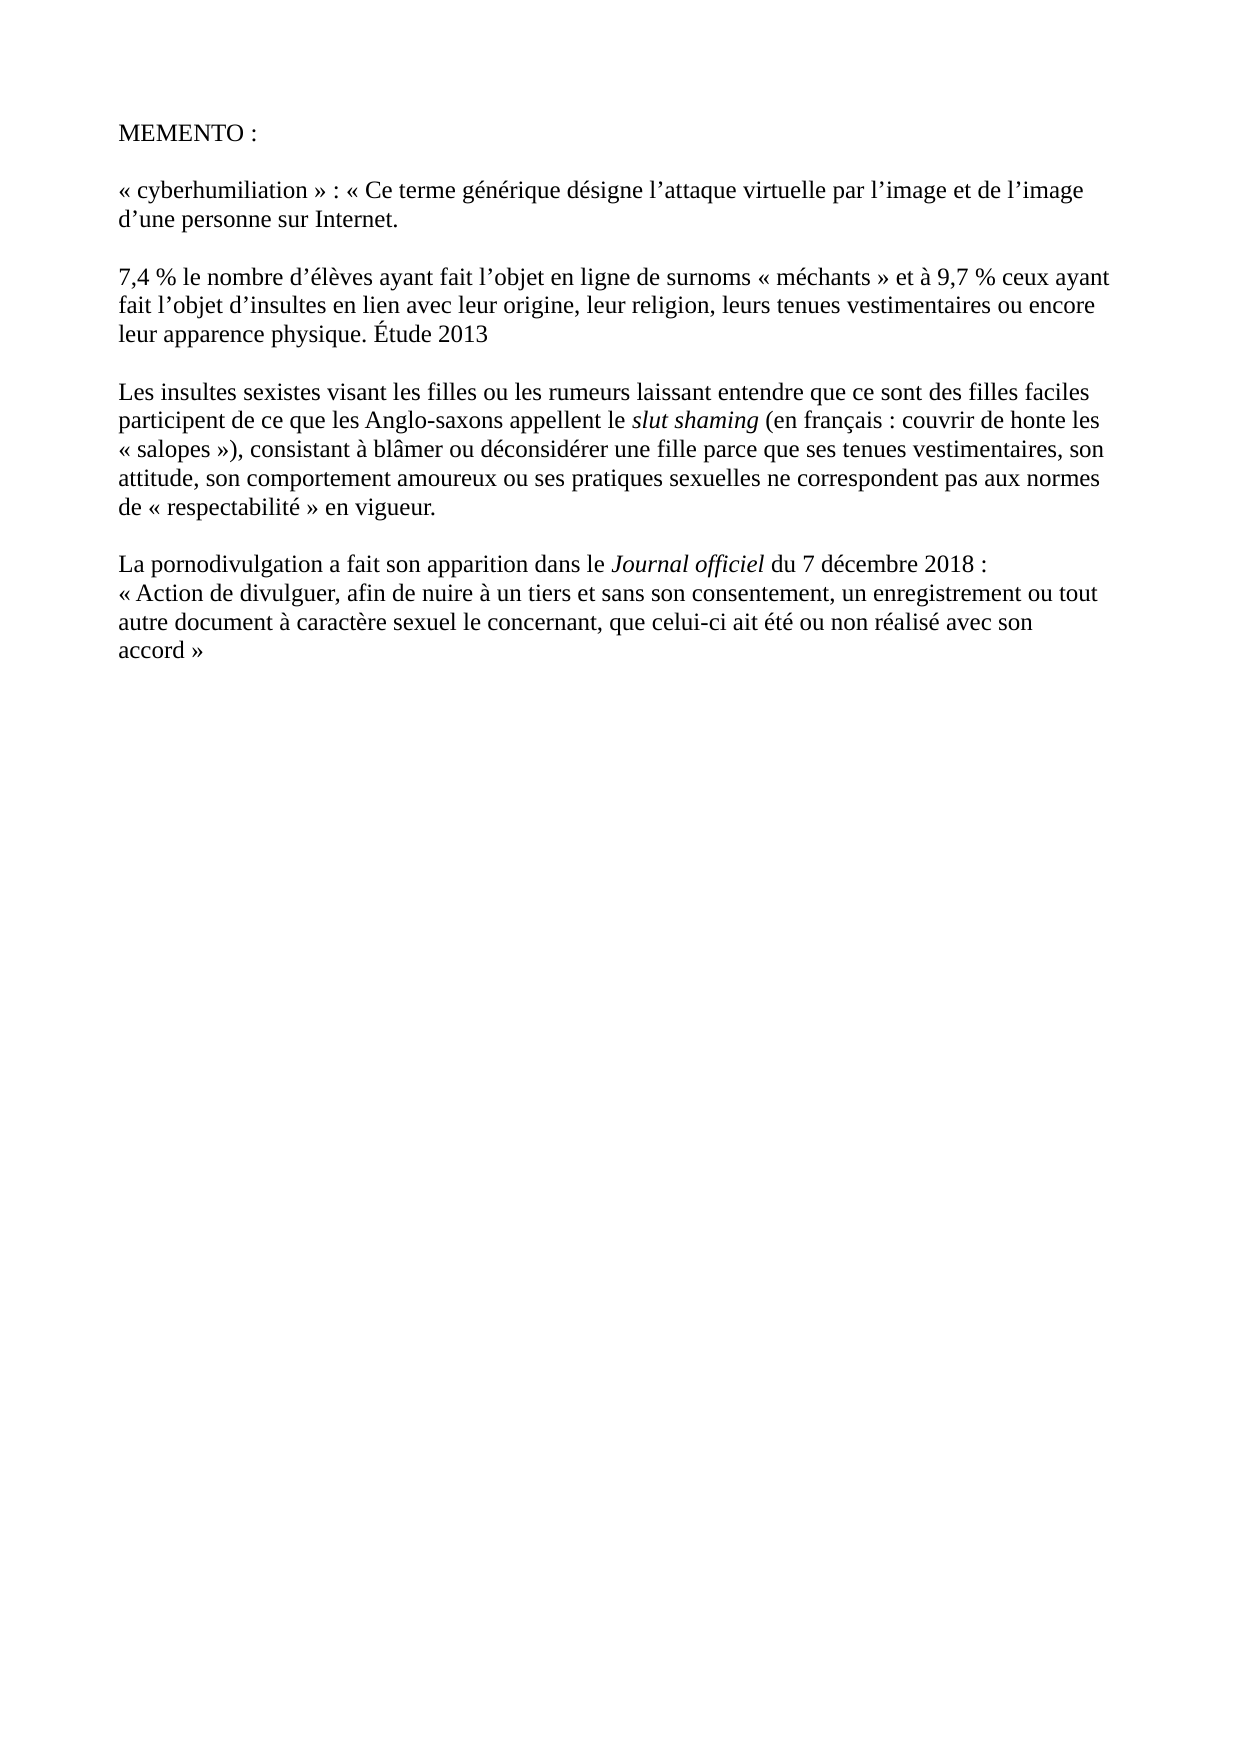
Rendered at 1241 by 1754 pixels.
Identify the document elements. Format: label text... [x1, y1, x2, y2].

text « cyberhumiliation » : « Ce terme générique désigne l’attaque virtuelle par l’image et de l’image d’une personne sur Internet. [118, 176, 1122, 233]
text MEMENTO : [118, 118, 1122, 147]
text « Action de divulguer, afin de nuire à un tiers et sans son consentement, un enregistrement ou tout autre document à caractère sexuel le concernant, que celui-ci ait été ou non réalisé avec son accord » [118, 578, 1122, 664]
text 7,4 % le nombre d’élèves ayant fait l’objet en ligne de surnoms « méchants » et à 9,7 % ceux ayant fait l’objet d’insultes en lien avec leur origine, leur religion, leurs tenues vestimentaires ou encore leur apparence physique. Étude 2013 [118, 262, 1122, 348]
text Les insultes sexistes visant les filles ou les rumeurs laissant entendre que ce sont des filles faciles participent de ce que les Anglo-saxons appellent le slut shaming (en français : couvrir de honte les « salopes »), consistant à blâmer ou déconsidérer une fille parce que ses tenues vestimentaires, son attitude, son comportement amoureux ou ses pratiques sexuelles ne correspondent pas aux normes de « respectabilité » en vigueur. [118, 377, 1122, 521]
text La pornodivulgation a fait son apparition dans le Journal officiel du 7 décembre 2018 : [118, 549, 1122, 578]
